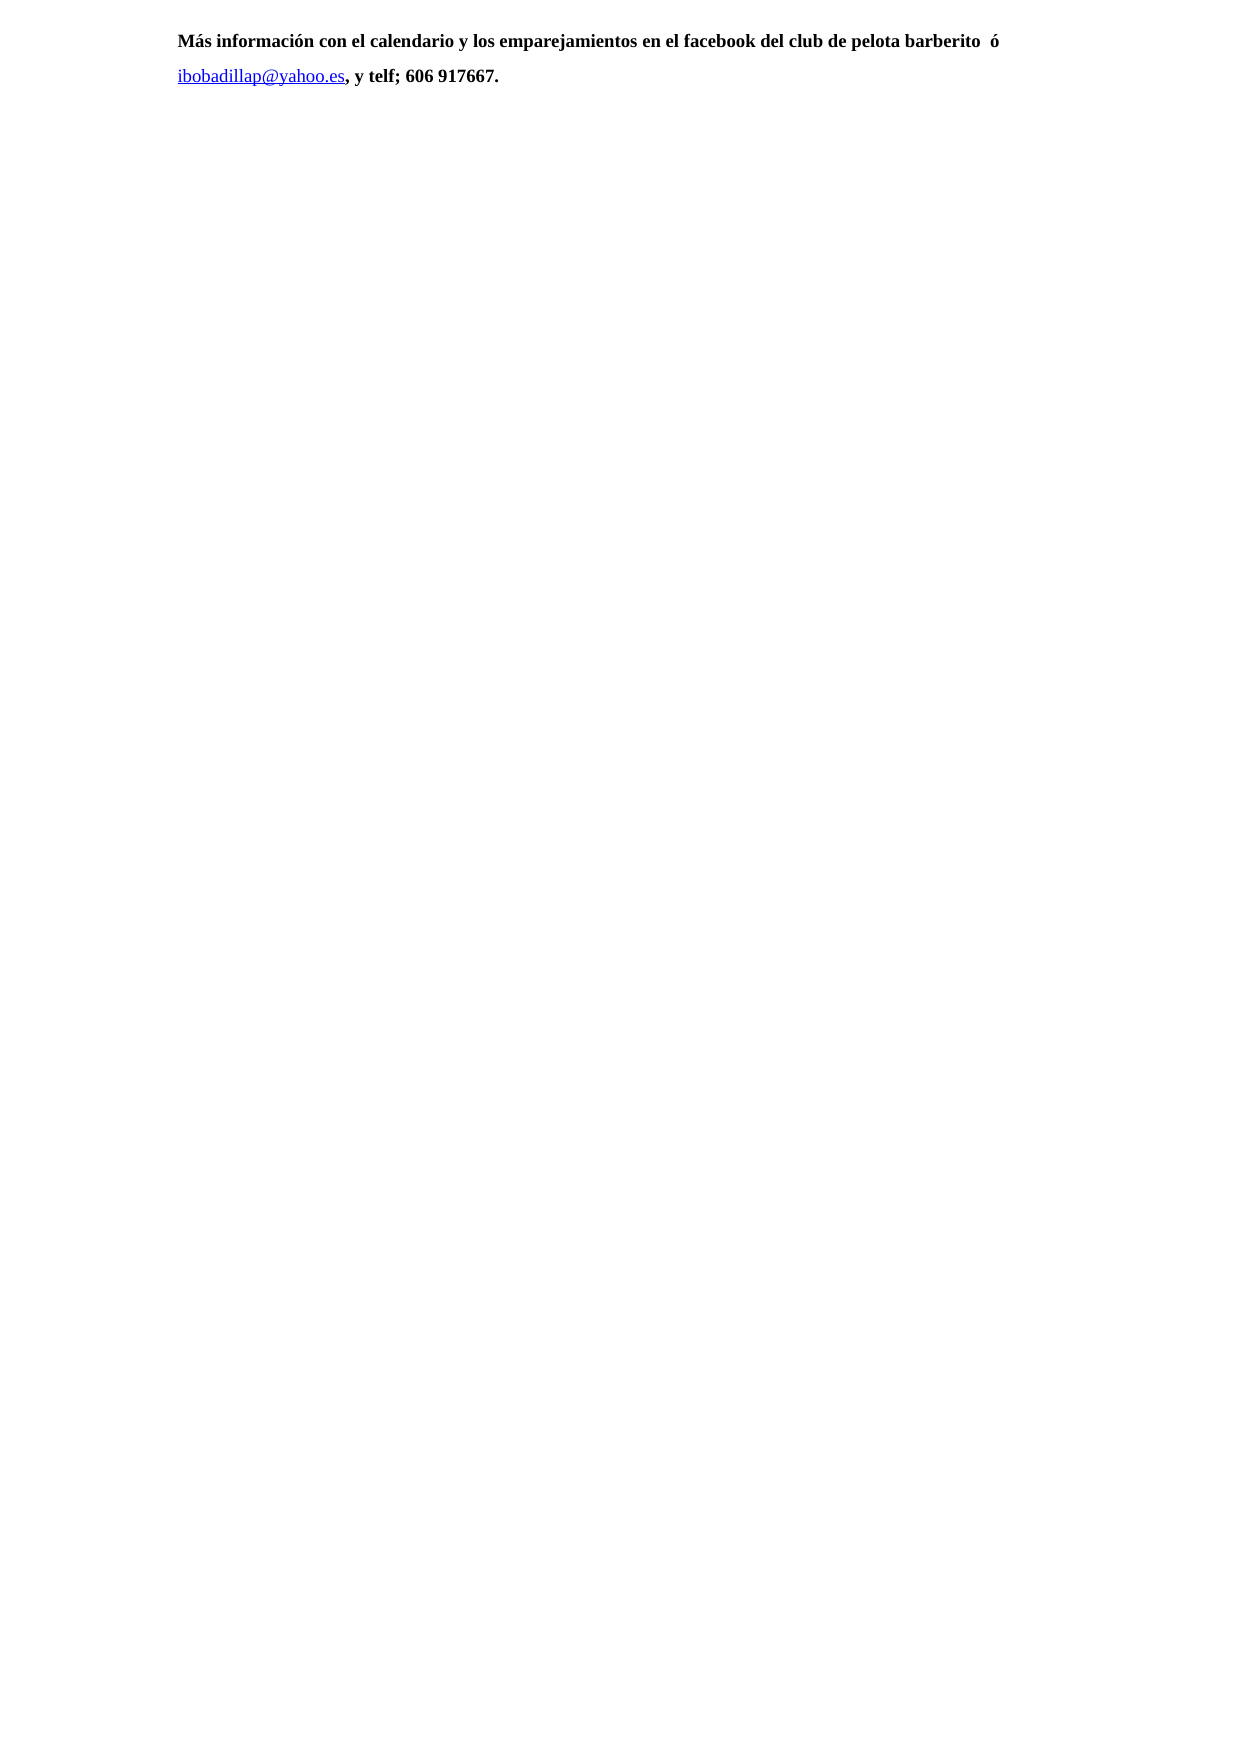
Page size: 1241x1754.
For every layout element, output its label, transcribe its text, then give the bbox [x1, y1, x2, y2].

text Más información con el calendario y los emparejamientos en el facebook del club de pelota barberito ó ibobadillap@yahoo.es, y telf; 606 917667. [177, 29, 1063, 89]
